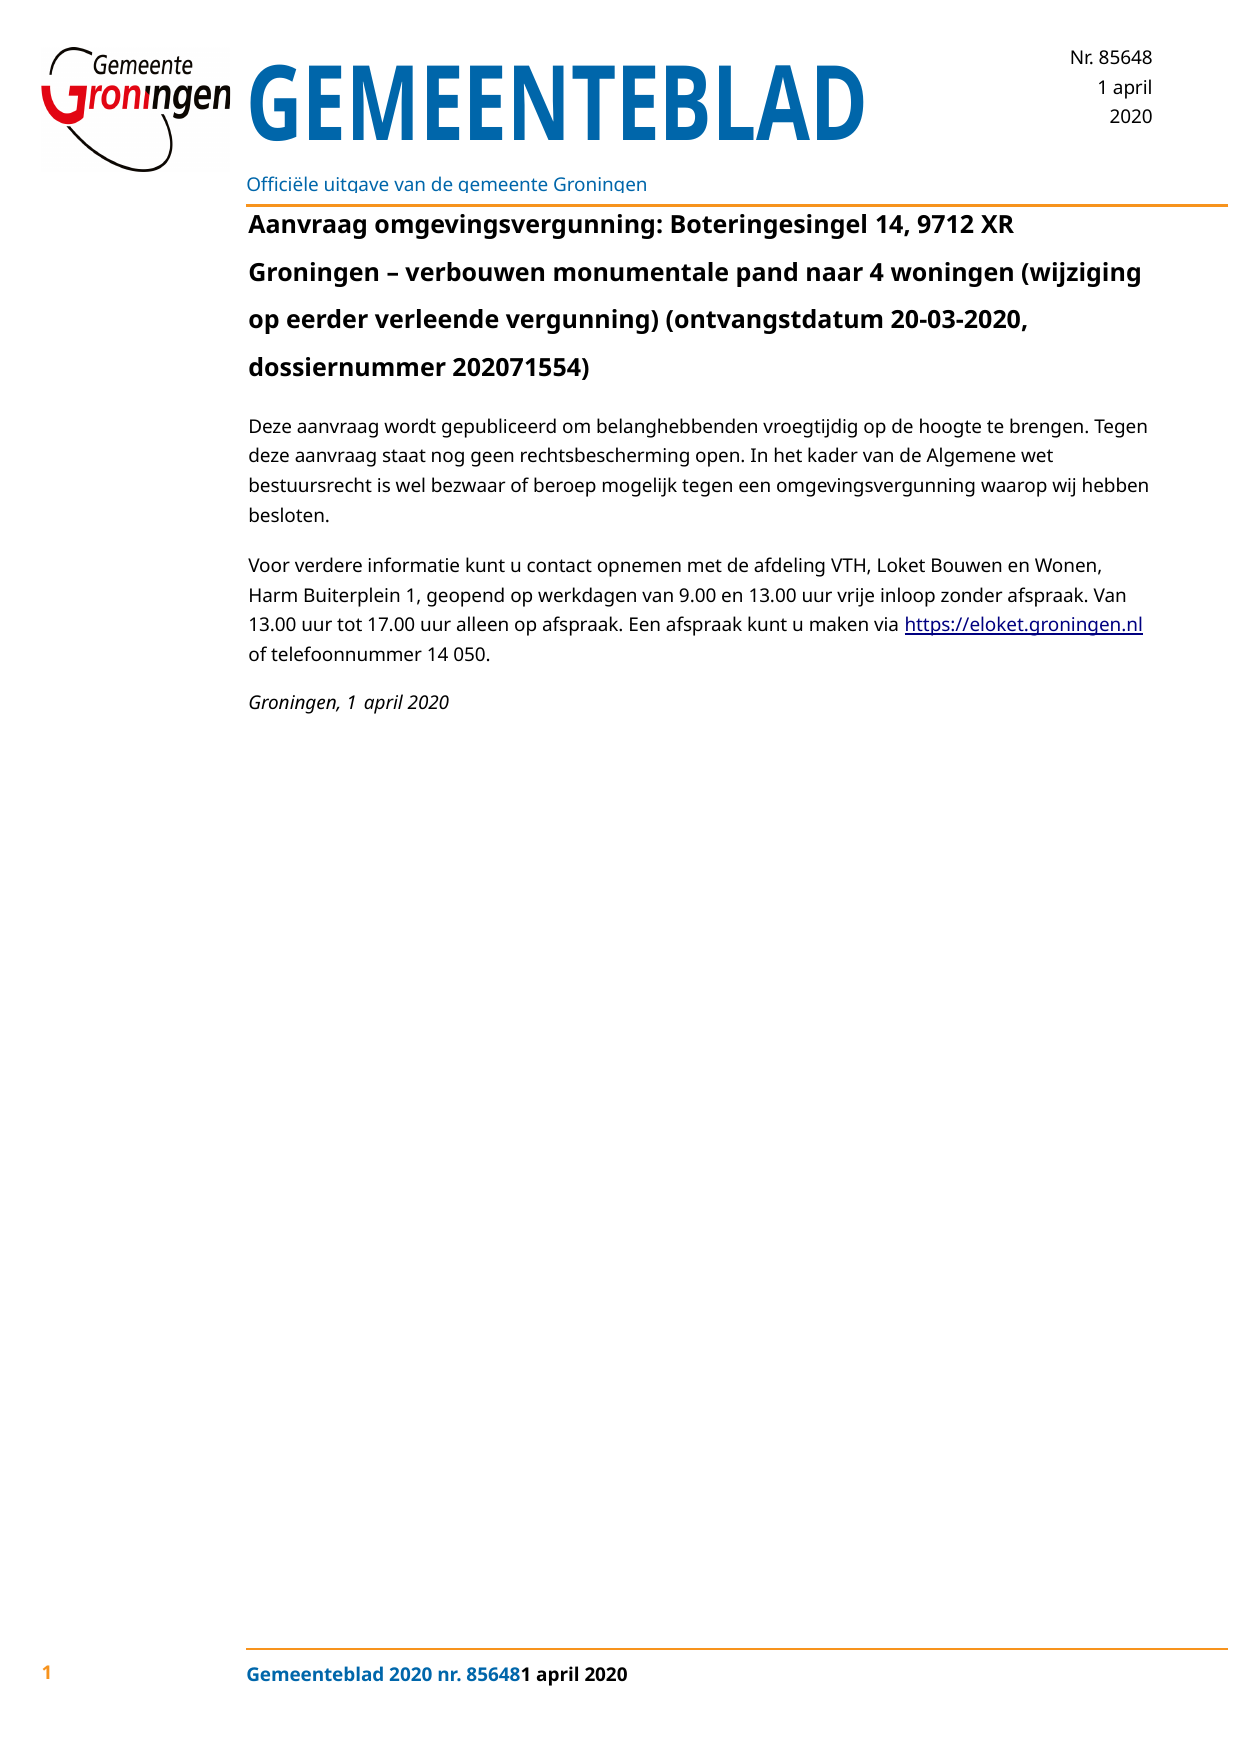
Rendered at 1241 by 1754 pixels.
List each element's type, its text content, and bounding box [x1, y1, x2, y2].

text Groningen, 1 april 2020 [248, 689, 1152, 714]
picture [41, 47, 231, 172]
text Deze aanvraag wordt gepubliceerd om belanghebbenden vroegtijdig op de hoogte te brengen. Tegen deze aanvraag staat nog geen rechtsbescherming open. In het kader van de Algemene wet bestuursrecht is wel bezwaar of beroep mogelijk tegen een omgevingsvergunning waarop wij hebben besloten. [248, 413, 1152, 528]
text Aanvraag omgevingsvergunning: Boteringesingel 14, 9712 XR Groningen – verbouwen monumentale pand naar 4 woningen (wijziging op eerder verleende vergunning) (ontvangstdatum 20-03-2020, dossiernummer 202071554) [248, 207, 1152, 384]
text Voor verdere informatie kunt u contact opnemen met de afdeling VTH, Loket Bouwen en Wonen, Harm Buiterplein 1, geopend op werkdagen van 9.00 en 13.00 uur vrije inloop zonder afspraak. Van 13.00 uur tot 17.00 uur alleen op afspraak. Een afspraak kunt u maken via https://eloket.groningen.nl of telefoonnummer 14 050. [248, 552, 1152, 667]
